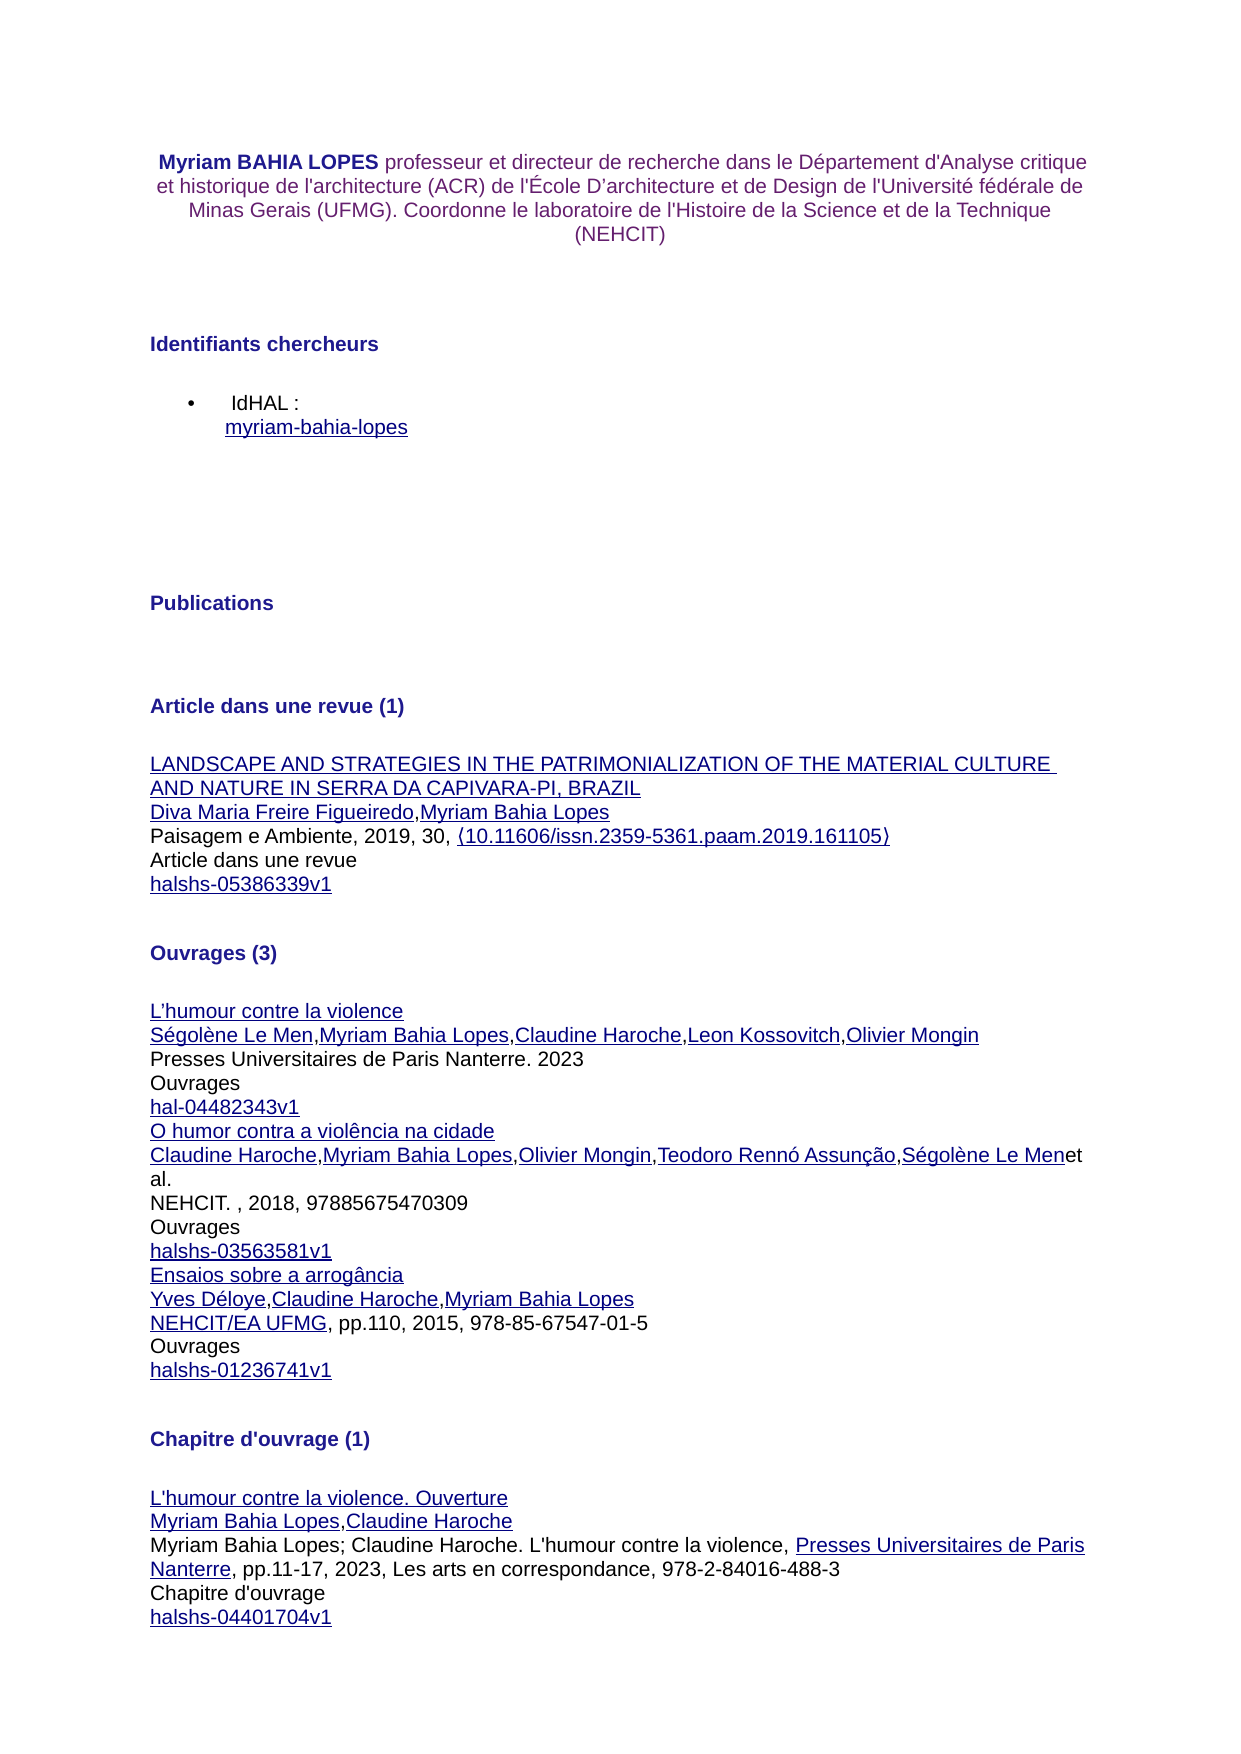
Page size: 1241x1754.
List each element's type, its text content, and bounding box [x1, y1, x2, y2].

table_cell Ensaios sobre a arrogância Yves Déloye,Claudine Haroche,Myriam Bahia Lopes NEHCIT/EA UFMG, pp.110, 2015, 978-85-67547-01-5 Ouvrages halshs-01236741v1 [150, 1263, 1090, 1382]
list myriam-bahia-lopes [187, 414, 1090, 438]
subtitle Publications [150, 591, 1090, 614]
subtitle Myriam BAHIA LOPES professeur et directeur de recherche dans le Département d'Analyse critique et historique de l'architecture (ACR) de l'École D’architecture et de Design de l'Université fédérale de Minas Gerais (UFMG). Coordonne le laboratoire de l'Histoire de la Science et de la Technique (NEHCIT) [150, 150, 1090, 246]
table_header L'humour contre la violence. Ouverture Myriam Bahia Lopes,Claudine Haroche Myriam Bahia Lopes; Claudine Haroche. L'humour contre la violence, Presses Universitaires de Paris Nanterre, pp.11-17, 2023, Les arts en correspondance, 978-2-84016-488-3 Chapitre d'ouvrage halshs-04401704v1 [150, 1485, 1090, 1629]
table_header LANDSCAPE AND STRATEGIES IN THE PATRIMONIALIZATION OF THE MATERIAL CULTURE AND NATURE IN SERRA DA CAPIVARA-PI, BRAZIL Diva Maria Freire Figueiredo,Myriam Bahia Lopes Paisagem e Ambiente, 2019, 30, ⟨10.11606/issn.2359-5361.paam.2019.161105⟩ Article dans une revue halshs-05386339v1 [150, 752, 1090, 896]
table_cell O humor contra a violência na cidade Claudine Haroche,Myriam Bahia Lopes,Olivier Mongin,Teodoro Rennó Assunção,Ségolène Le Menet al. NEHCIT. , 2018, 97885675470309 Ouvrages halshs-03563581v1 [150, 1119, 1090, 1262]
subtitle Identifiants chercheurs [150, 332, 1090, 356]
subtitle Article dans une revue (1) [150, 694, 1090, 718]
table_header L’humour contre la violence Ségolène Le Men,Myriam Bahia Lopes,Claudine Haroche,Leon Kossovitch,Olivier Mongin Presses Universitaires de Paris Nanterre. 2023 Ouvrages hal-04482343v1 [150, 999, 1090, 1119]
subtitle Ouvrages (3) [150, 941, 1090, 964]
subtitle Chapitre d'ouvrage (1) [150, 1427, 1090, 1451]
list IdHAL : [187, 391, 1090, 414]
